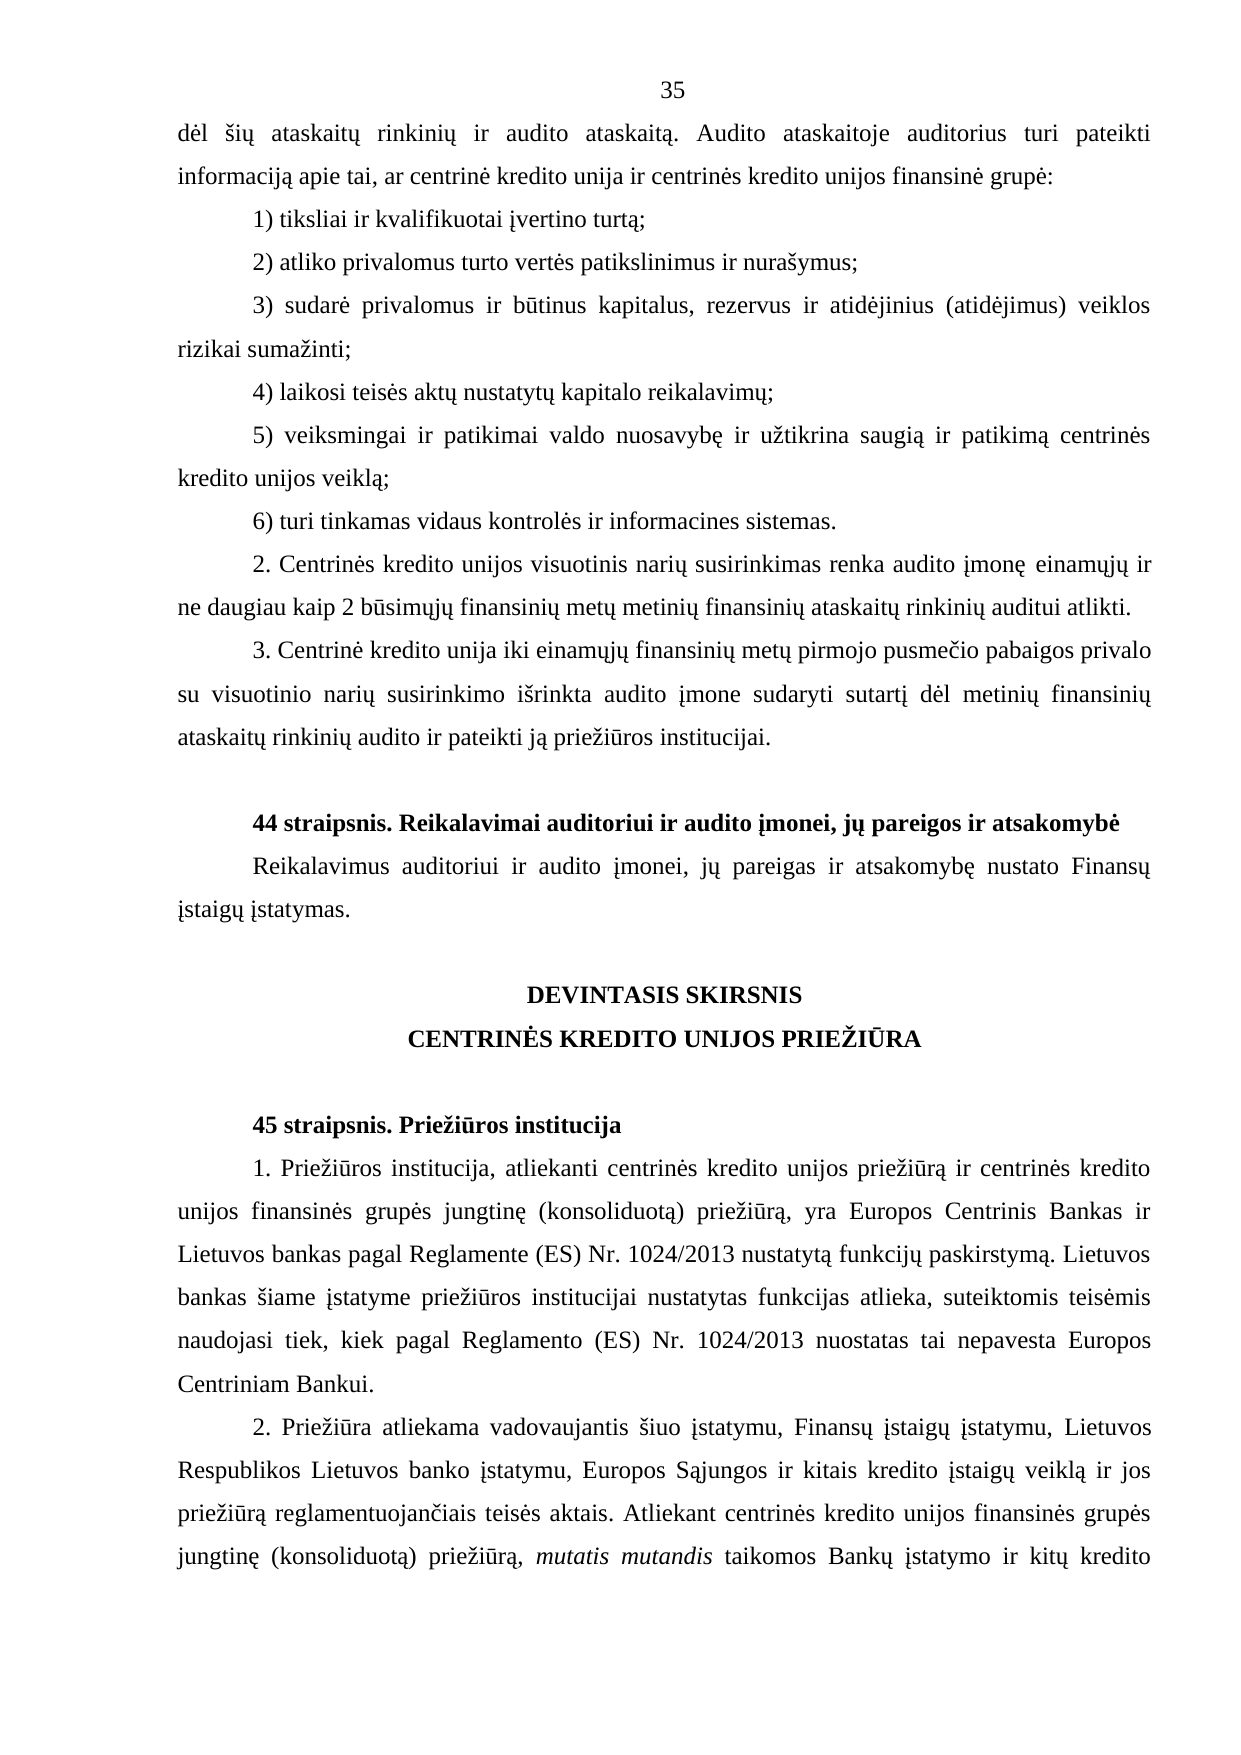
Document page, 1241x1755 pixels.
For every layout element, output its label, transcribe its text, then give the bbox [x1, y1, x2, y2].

text CENTRINĖS KREDITO UNIJOS PRIEŽIŪRA [177, 1024, 1152, 1052]
text 44 straipsnis. Reikalavimai auditoriui ir audito įmonei, jų pareigos ir atsakomybė [177, 808, 1152, 837]
text 45 straipsnis. Priežiūros institucija [177, 1110, 1152, 1139]
text 2) atliko privalomus turto vertės patikslinimus ir nurašymus; [177, 247, 1152, 276]
text 3. Centrinė kredito unija iki einamųjų finansinių metų pirmojo pusmečio pabaigos privalo su visuotinio narių susirinkimo išrinkta audito įmone sudaryti sutartį dėl metinių finansinių ataskaitų rinkinių audito ir pateikti ją priežiūros institucijai. [177, 636, 1152, 751]
text 1. Priežiūros institucija, atliekanti centrinės kredito unijos priežiūrą ir centrinės kredito unijos finansinės grupės jungtinę (konsoliduotą) priežiūrą, yra Europos Centrinis Bankas ir Lietuvos bankas pagal Reglamente (ES) Nr. 1024/2013 nustatytą funkcijų paskirstymą. Lietuvos bankas šiame įstatyme priežiūros institucijai nustatytas funkcijas atlieka, suteiktomis teisėmis naudojasi tiek, kiek pagal Reglamento (ES) Nr. 1024/2013 nuostatas tai nepavesta Europos Centriniam Bankui. [177, 1153, 1152, 1397]
text 2. Centrinės kredito unijos visuotinis narių susirinkimas renka audito įmonę einamųjų ir ne daugiau kaip 2 būsimųjų finansinių metų metinių finansinių ataskaitų rinkinių auditui atlikti. [177, 549, 1152, 621]
text 2. Priežiūra atliekama vadovaujantis šiuo įstatymu, Finansų įstaigų įstatymu, Lietuvos Respublikos Lietuvos banko įstatymu, Europos Sąjungos ir kitais kredito įstaigų veiklą ir jos priežiūrą reglamentuojančiais teisės aktais. Atliekant centrinės kredito unijos finansinės grupės jungtinę (konsoliduotą) priežiūrą, mutatis mutandis taikomos Bankų įstatymo ir kitų kredito [177, 1412, 1152, 1570]
text 3) sudarė privalomus ir būtinus kapitalus, rezervus ir atidėjinius (atidėjimus) veiklos rizikai sumažinti; [177, 291, 1152, 362]
text 5) veiksmingai ir patikimai valdo nuosavybę ir užtikrina saugią ir patikimą centrinės kredito unijos veiklą; [177, 420, 1152, 492]
text 1) tiksliai ir kvalifikuotai įvertino turtą; [177, 204, 1152, 233]
text 4) laikosi teisės aktų nustatytų kapitalo reikalavimų; [177, 377, 1152, 406]
text Reikalavimus auditoriui ir audito įmonei, jų pareigas ir atsakomybę nustato Finansų įstaigų įstatymas. [177, 851, 1152, 923]
text DEVINTASIS SKIRSNIS [177, 981, 1152, 1009]
text 6) turi tinkamas vidaus kontrolės ir informacines sistemas. [177, 506, 1152, 535]
text dėl šių ataskaitų rinkinių ir audito ataskaitą. Audito ataskaitoje auditorius turi pateikti informaciją apie tai, ar centrinė kredito unija ir centrinės kredito unijos finansinė grupė: [177, 118, 1152, 190]
